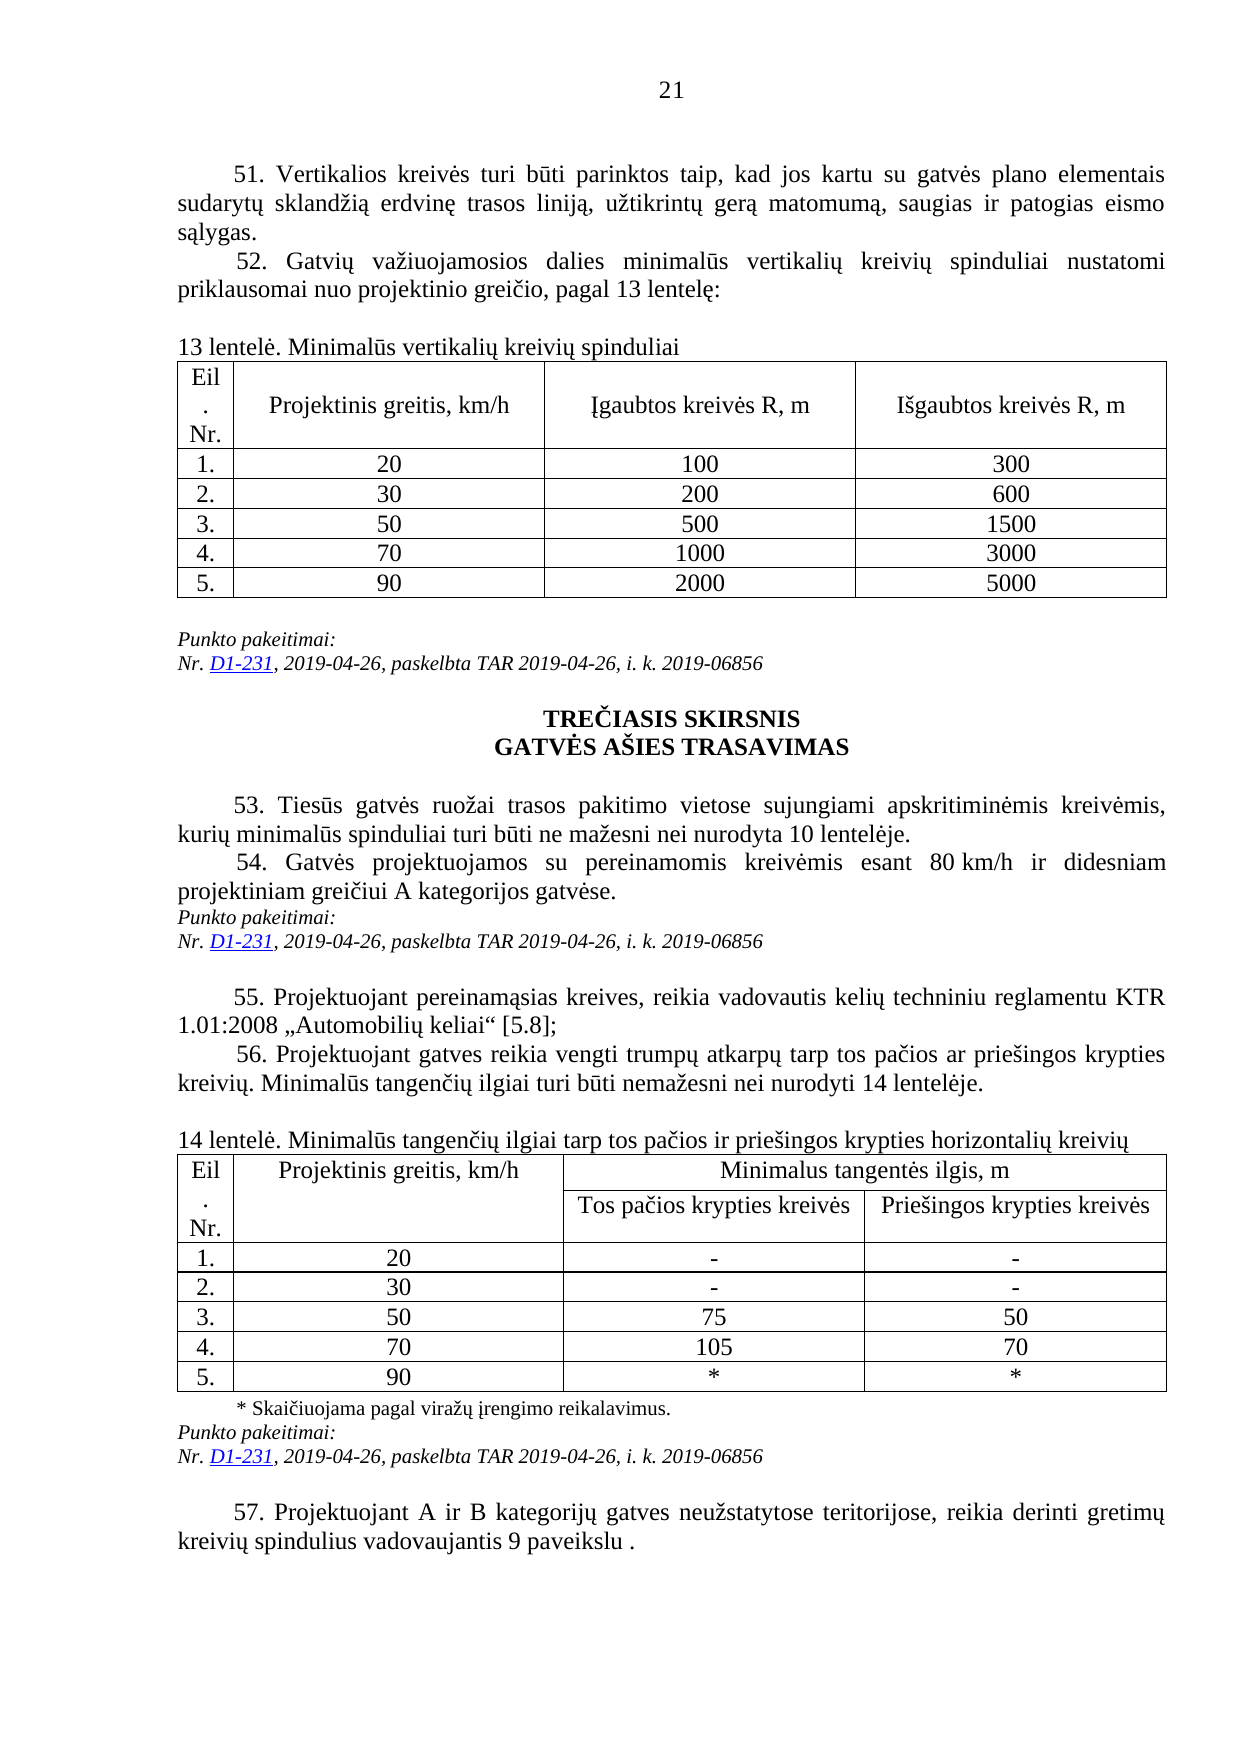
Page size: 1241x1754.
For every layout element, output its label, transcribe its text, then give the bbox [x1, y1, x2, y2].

table_cell - [564, 1273, 864, 1301]
table_header Eil. Nr. [178, 1155, 233, 1242]
table_cell * [564, 1362, 864, 1391]
table_cell 1500 [856, 509, 1166, 537]
text 54. Gatvės projektuojamos su pereinamomis kreivėmis esant 80 km/h ir didesniam projektiniam greičiui A kategorijos gatvėse. [177, 847, 1166, 905]
table_cell 1000 [545, 539, 855, 567]
text TREČIASIS SKIRSNIS [177, 704, 1166, 732]
text 53. Tiesūs gatvės ruožai trasos pakitimo vietose sujungiami apskritiminėmis kreivėmis, kurių minimalūs spinduliai turi būti ne mažesni nei nurodyta 10 lentelėje. [177, 790, 1166, 847]
table_cell 5000 [856, 568, 1166, 597]
text 14 lentelė. Minimalūs tangenčių ilgiai tarp tos pačios ir priešingos krypties horizontalių kreivių [177, 1126, 1166, 1154]
table_cell 3000 [856, 539, 1166, 567]
table_cell 3. [178, 509, 233, 537]
table_cell 4. [178, 539, 233, 567]
text Punkto pakeitimai: [177, 1420, 1166, 1444]
table_cell 70 [865, 1332, 1166, 1361]
text * Skaičiuojama pagal viražų įrengimo reikalavimus. [177, 1392, 1166, 1420]
table_cell 30 [234, 479, 544, 508]
table_header Projektinis greitis, km/h [234, 1155, 563, 1242]
table_cell 200 [545, 479, 855, 508]
table_cell 1. [178, 1243, 233, 1271]
table_cell 50 [865, 1302, 1166, 1331]
table_cell 2. [178, 1273, 233, 1301]
table_header Įgaubtos kreivės R, m [545, 362, 855, 448]
table_cell 3. [178, 1302, 233, 1331]
text Nr. D1-231, 2019-04-26, paskelbta TAR 2019-04-26, i. k. 2019-06856 [177, 1444, 1166, 1468]
text Nr. D1-231, 2019-04-26, paskelbta TAR 2019-04-26, i. k. 2019-06856 [177, 929, 1166, 953]
table_header Minimalus tangentės ilgis, m [564, 1155, 1166, 1189]
table_cell 75 [564, 1302, 864, 1331]
table_cell 70 [234, 1332, 563, 1361]
table_cell 50 [234, 509, 544, 537]
text 52. Gatvių važiuojamosios dalies minimalūs vertikalių kreivių spinduliai nustatomi priklausomai nuo projektinio greičio, pagal 13 lentelę: [177, 246, 1166, 303]
table_cell - [865, 1273, 1166, 1301]
text 51. Vertikalios kreivės turi būti parinktos taip, kad jos kartu su gatvės plano elementais sudarytų sklandžią erdvinę trasos liniją, užtikrintų gerą matomumą, saugias ir patogias eismo sąlygas. [177, 159, 1166, 246]
table_cell 50 [234, 1302, 563, 1331]
table_cell 300 [856, 449, 1166, 478]
table_cell 1. [178, 449, 233, 478]
table_cell 500 [545, 509, 855, 537]
text Punkto pakeitimai: [177, 627, 1166, 651]
table_cell - [865, 1243, 1166, 1271]
text 57. Projektuojant A ir B kategorijų gatves neužstatytose teritorijose, reikia derinti gretimų kreivių spindulius vadovaujantis 9 paveikslu . [177, 1497, 1166, 1555]
table_cell 105 [564, 1332, 864, 1361]
table_cell 100 [545, 449, 855, 478]
table_cell 90 [234, 1362, 563, 1391]
table_cell Priešingos krypties kreivės [865, 1191, 1166, 1242]
table_cell 90 [234, 568, 544, 597]
text 56. Projektuojant gatves reikia vengti trumpų atkarpų tarp tos pačios ar priešingos krypties kreivių. Minimalūs tangenčių ilgiai turi būti nemažesni nei nurodyti 14 lentelėje. [177, 1039, 1166, 1097]
table_cell Tos pačios krypties kreivės [564, 1191, 864, 1242]
table_cell 2000 [545, 568, 855, 597]
table_cell - [564, 1243, 864, 1271]
text 55. Projektuojant pereinamąsias kreives, reikia vadovautis kelių techniniu reglamentu KTR 1.01:2008 „Automobilių keliai“ [5.8]; [177, 982, 1166, 1039]
table_cell 30 [234, 1273, 563, 1301]
table_cell 5. [178, 568, 233, 597]
text GATVĖS AŠIES TRASAVIMAS [177, 732, 1166, 761]
table_cell 20 [234, 449, 544, 478]
table_cell * [865, 1362, 1166, 1391]
table_cell 20 [234, 1243, 563, 1271]
table_cell 70 [234, 539, 544, 567]
table_cell 600 [856, 479, 1166, 508]
table_cell 2. [178, 479, 233, 508]
table_header Projektinis greitis, km/h [234, 362, 544, 448]
text Punkto pakeitimai: [177, 905, 1166, 929]
table_cell 5. [178, 1362, 233, 1391]
table_header Išgaubtos kreivės R, m [856, 362, 1166, 448]
table_cell 4. [178, 1332, 233, 1361]
text 13 lentelė. Minimalūs vertikalių kreivių spinduliai [177, 332, 1166, 361]
text Nr. D1-231, 2019-04-26, paskelbta TAR 2019-04-26, i. k. 2019-06856 [177, 651, 1166, 675]
table_header Eil. Nr. [178, 362, 233, 448]
